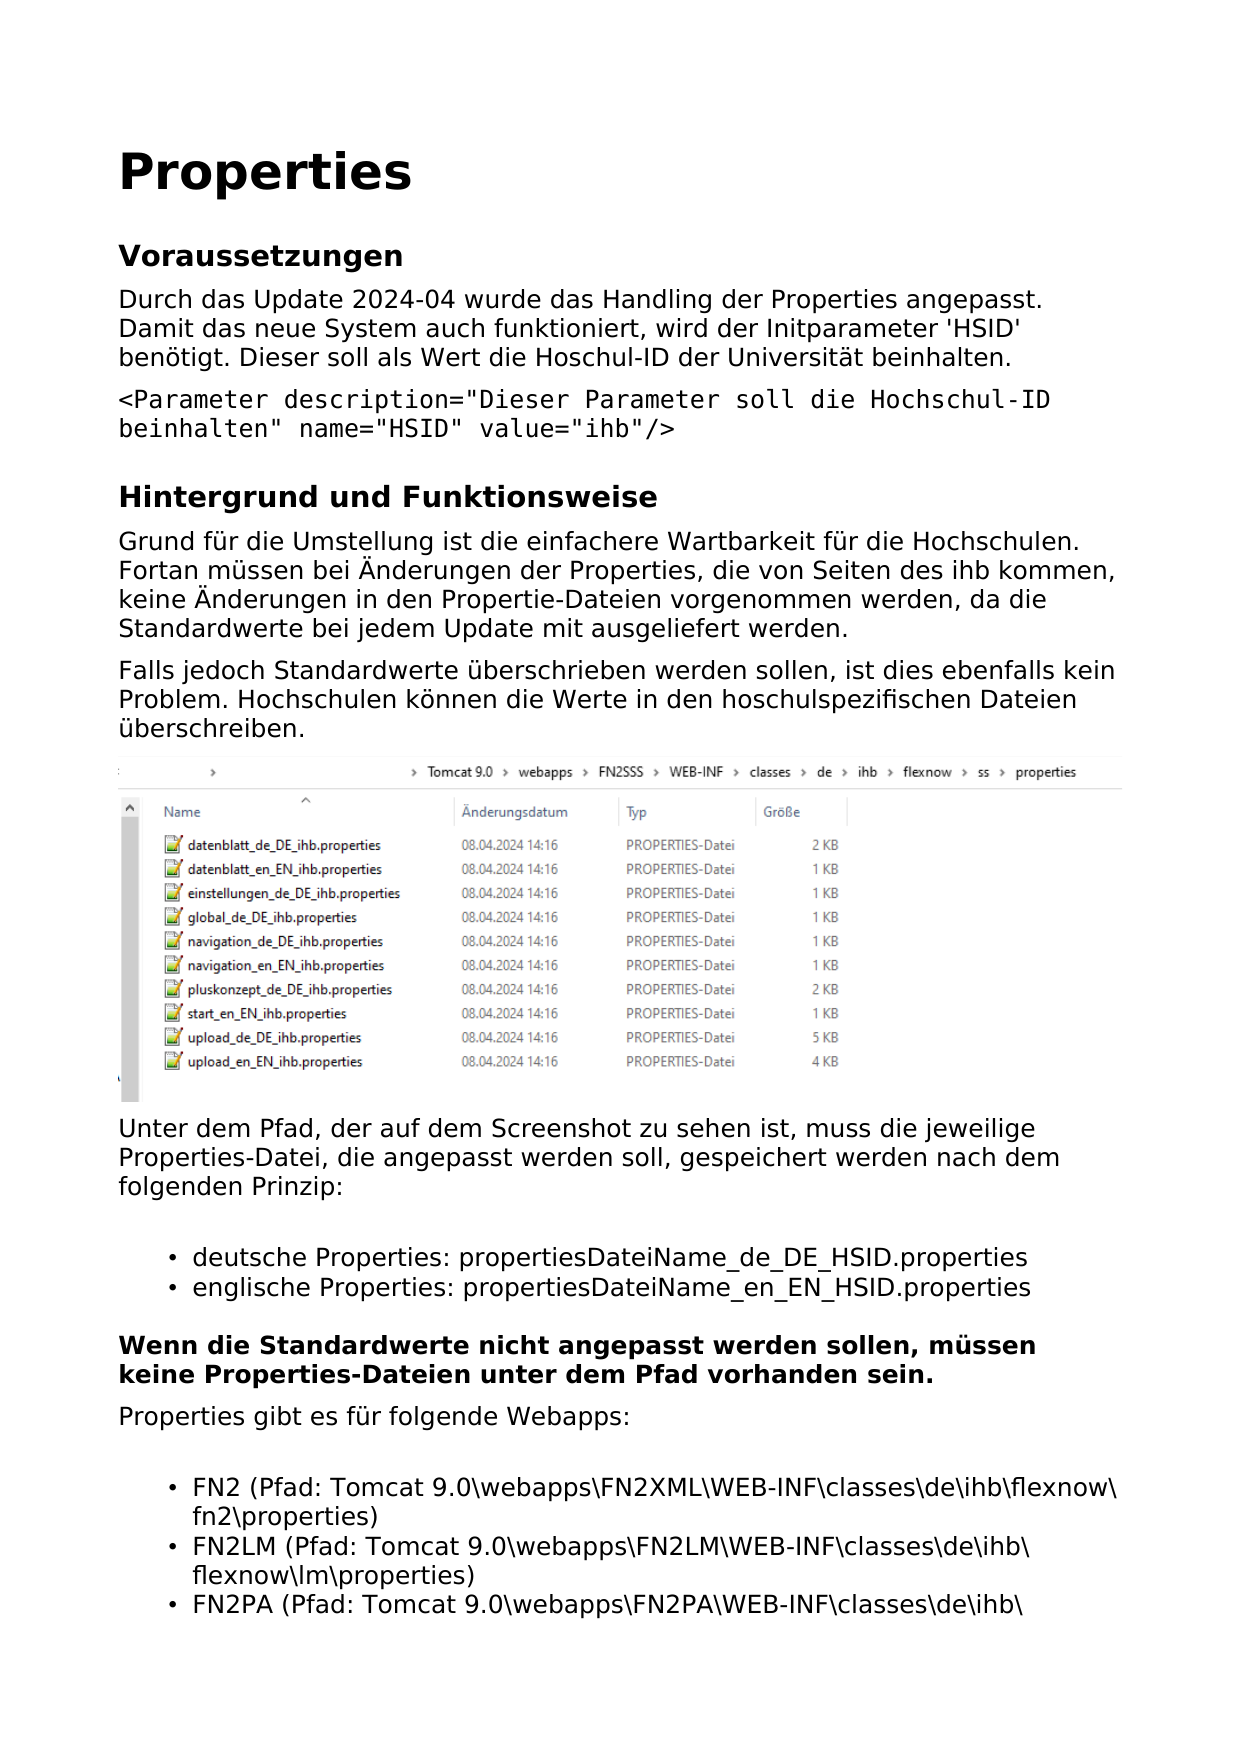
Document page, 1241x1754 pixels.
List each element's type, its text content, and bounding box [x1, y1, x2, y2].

subtitle Properties [118, 143, 1122, 201]
subtitle Hintergrund und Funktionsweise [118, 480, 1122, 514]
text Durch das Update 2024-04 wurde das Handling der Properties angepasst. Damit das neue System auch funktioniert, wird der Initparameter 'HSID' benötigt. Dieser soll als Wert die Hoschul-ID der Universität beinhalten. [118, 285, 1122, 373]
list FN2 (Pfad: Tomcat 9.0\webapps\FN2XML\WEB-INF\classes\de\ihb\flexnow\fn2\properties) [177, 1473, 1122, 1532]
list FN2LM (Pfad: Tomcat 9.0\webapps\FN2LM\WEB-INF\classes\de\ihb\flexnow\lm\properties) [177, 1532, 1122, 1590]
list deutsche Properties: propertiesDateiName_de_DE_HSID.properties [177, 1244, 1122, 1273]
subtitle Voraussetzungen [118, 239, 1122, 273]
text <Parameter description="Dieser Parameter soll die Hochschul-ID beinhalten" name="HSID" value="ihb"/> [118, 385, 1122, 444]
text Properties gibt es für folgende Webapps: [118, 1402, 1122, 1431]
list FN2PA (Pfad: Tomcat 9.0\webapps\FN2PA\WEB-INF\classes\de\ihb\ [177, 1590, 1122, 1619]
picture [118, 756, 1123, 1102]
text Falls jedoch Standardwerte überschrieben werden sollen, ist dies ebenfalls kein Problem. Hochschulen können die Werte in den hoschulspezifischen Dateien überschreiben. [118, 656, 1122, 743]
text Wenn die Standardwerte nicht angepasst werden sollen, müssen keine Properties-Dateien unter dem Pfad vorhanden sein. [118, 1331, 1122, 1390]
list englische Properties: propertiesDateiName_en_EN_HSID.properties [177, 1273, 1122, 1302]
text Grund für die Umstellung ist die einfachere Wartbarkeit für die Hochschulen. Fortan müssen bei Änderungen der Properties, die von Seiten des ihb kommen, keine Änderungen in den Propertie-Dateien vorgenommen werden, da die Standardwerte bei jedem Update mit ausgeliefert werden. [118, 527, 1122, 643]
text Unter dem Pfad, der auf dem Screenshot zu sehen ist, muss die jeweilige Properties-Datei, die angepasst werden soll, gespeichert werden nach dem folgenden Prinzip: [118, 1114, 1122, 1202]
